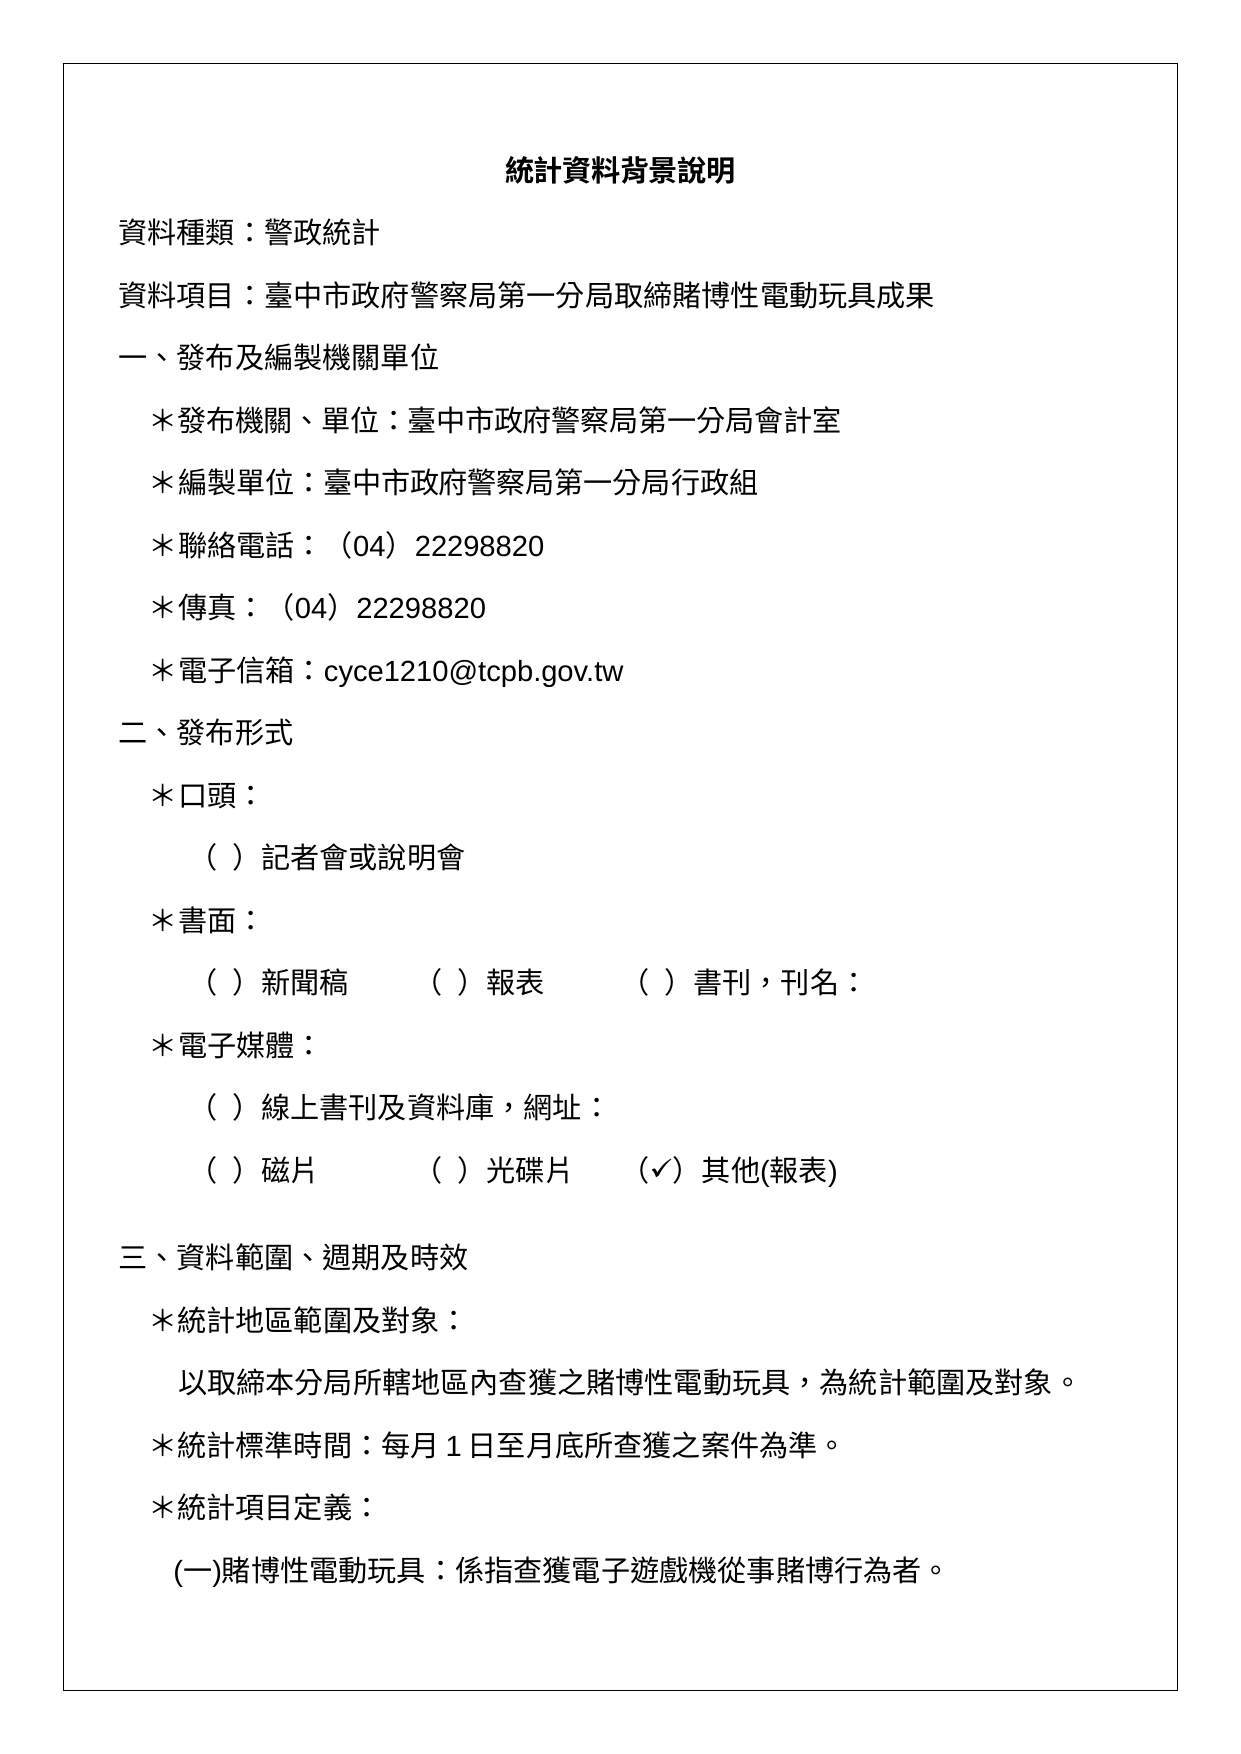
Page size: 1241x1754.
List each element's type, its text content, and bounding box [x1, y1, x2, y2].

text ＊統計項目定義： [148, 1464, 1122, 1527]
text ＊書面： [149, 877, 1122, 939]
text 二、發布形式 [118, 689, 1122, 752]
text （ ）磁片 （ ）光碟片 （P）其他(報表) [188, 1127, 1156, 1189]
text （ ）新聞稿 （ ）報表 （ ）書刊，刊名： [188, 939, 1156, 1002]
text 統計資料背景說明 [118, 127, 1122, 189]
text ＊統計地區範圍及對象： [148, 1277, 1122, 1339]
text ＊電子媒體： [149, 1002, 1122, 1064]
text ＊編製單位：臺中市政府警察局第一分局行政組 [149, 439, 1122, 502]
text ＊聯絡電話：（04）22298820 [149, 502, 1122, 564]
text ＊發布機關、單位：臺中市政府警察局第一分局會計室 [149, 377, 1122, 439]
text 資料項目：臺中市政府警察局第一分局取締賭博性電動玩具成果 [118, 252, 1122, 314]
text (一)賭博性電動玩具：係指查獲電子遊戲機從事賭博行為者。 [173, 1527, 1122, 1589]
text ＊傳真：（04）22298820 [149, 564, 1122, 627]
text ＊口頭： [149, 752, 1122, 814]
text 一、發布及編製機關單位 [118, 314, 1122, 377]
text （ ）記者會或說明會 [188, 814, 1156, 877]
text ＊統計標準時間：每月1日至月底所查獲之案件為準。 [148, 1402, 1122, 1464]
text 三、資料範圍、週期及時效 [118, 1214, 1122, 1277]
text ＊電子信箱：cyce1210@tcpb.gov.tw [149, 627, 1122, 689]
text 資料種類：警政統計 [118, 189, 1122, 252]
text （ ）線上書刊及資料庫，網址： [188, 1064, 1156, 1127]
text 以取締本分局所轄地區內查獲之賭博性電動玩具，為統計範圍及對象。 [178, 1339, 1122, 1402]
